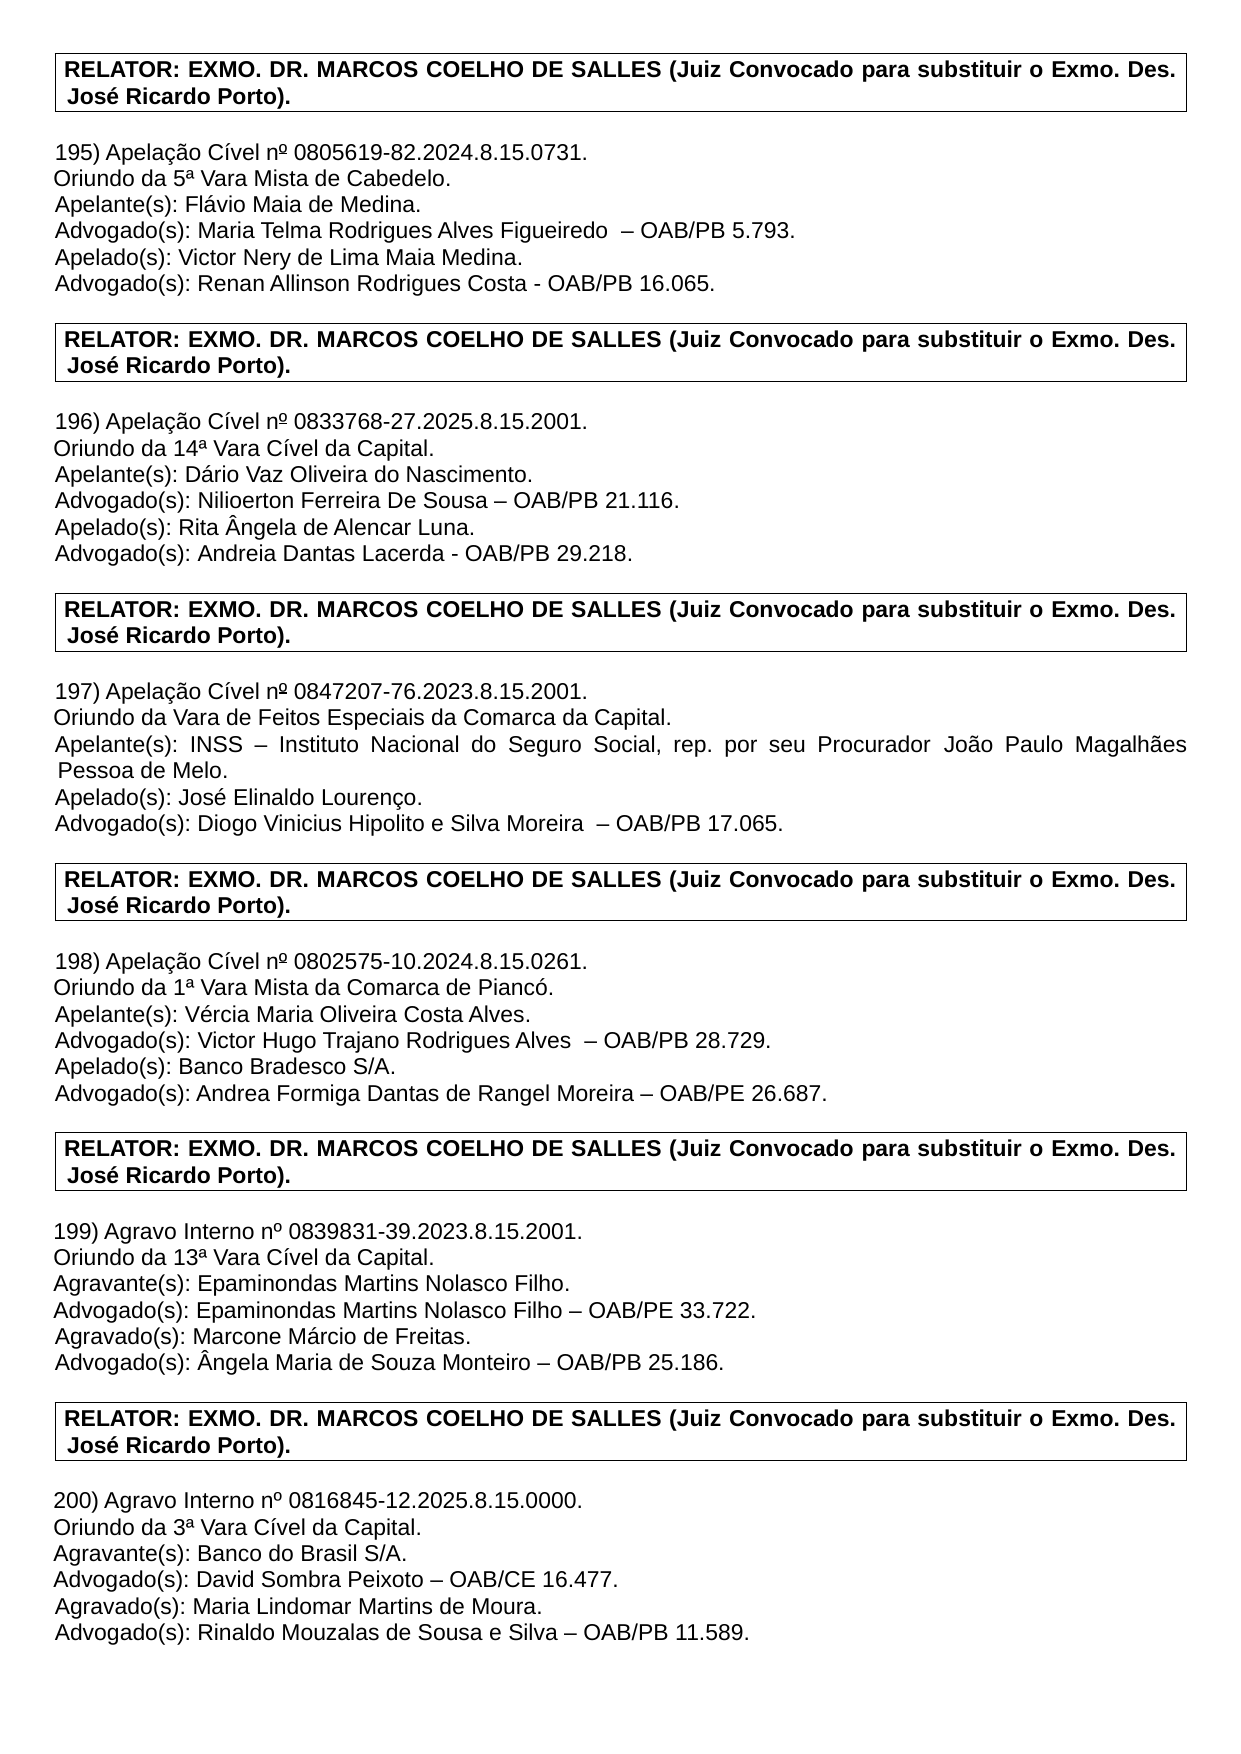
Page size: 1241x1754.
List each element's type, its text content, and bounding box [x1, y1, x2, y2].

text Advogado(s): Ângela Maria de Souza Monteiro – OAB/PB 25.186. [54, 1349, 1187, 1376]
text RELATOR: EXMO. DR. MARCOS COELHO DE SALLES (Juiz Convocado para substituir o Exmo. Des. José Ricardo Porto). [56, 864, 1186, 920]
text Apelante(s): Vércia Maria Oliveira Costa Alves. [54, 1001, 1187, 1027]
text Oriundo da 14ª Vara Cível da Capital. [53, 434, 1187, 461]
text Oriundo da 13ª Vara Cível da Capital. [53, 1244, 1187, 1270]
text RELATOR: EXMO. DR. MARCOS COELHO DE SALLES (Juiz Convocado para substituir o Exmo. Des. José Ricardo Porto). [56, 324, 1186, 381]
text 199) Agravo Interno nº 0839831-39.2023.8.15.2001. [53, 1218, 1187, 1244]
text Apelante(s): Flávio Maia de Medina. [54, 191, 1187, 217]
text Advogado(s): Andrea Formiga Dantas de Rangel Moreira – OAB/PE 26.687. [54, 1079, 1187, 1106]
text Apelado(s): Rita Ângela de Alencar Luna. [54, 514, 1187, 540]
text RELATOR: EXMO. DR. MARCOS COELHO DE SALLES (Juiz Convocado para substituir o Exmo. Des. José Ricardo Porto). [56, 54, 1186, 111]
text RELATOR: EXMO. DR. MARCOS COELHO DE SALLES (Juiz Convocado para substituir o Exmo. Des. José Ricardo Porto). [56, 1133, 1186, 1190]
text Advogado(s): Nilioerton Ferreira De Sousa – OAB/PB 21.116. [54, 487, 1187, 514]
text Advogado(s): Victor Hugo Trajano Rodrigues Alves – OAB/PB 28.729. [54, 1027, 1187, 1053]
text Agravante(s): Epaminondas Martins Nolasco Filho. [53, 1270, 1187, 1297]
text RELATOR: EXMO. DR. MARCOS COELHO DE SALLES (Juiz Convocado para substituir o Exmo. Des. José Ricardo Porto). [56, 1403, 1186, 1460]
text Apelante(s): Dário Vaz Oliveira do Nascimento. [54, 461, 1187, 487]
text 197) Apelação Cível nº 0847207-76.2023.8.15.2001. [54, 678, 1187, 704]
text 196) Apelação Cível nº 0833768-27.2025.8.15.2001. [54, 408, 1187, 434]
text Agravado(s): Maria Lindomar Martins de Moura. [54, 1593, 1187, 1619]
text Apelado(s): José Elinaldo Lourenço. [54, 783, 1187, 810]
text Apelado(s): Banco Bradesco S/A. [54, 1053, 1187, 1079]
text Agravado(s): Marcone Márcio de Freitas. [54, 1323, 1187, 1349]
text Advogado(s): Maria Telma Rodrigues Alves Figueiredo – OAB/PB 5.793. [54, 217, 1187, 244]
text Oriundo da 5ª Vara Mista de Cabedelo. [53, 165, 1187, 191]
text Agravante(s): Banco do Brasil S/A. [53, 1540, 1187, 1566]
text Oriundo da Vara de Feitos Especiais da Comarca da Capital. [53, 704, 1187, 731]
text Apelado(s): Victor Nery de Lima Maia Medina. [54, 244, 1187, 270]
text 198) Apelação Cível nº 0802575-10.2024.8.15.0261. [54, 948, 1187, 974]
text Advogado(s): Andreia Dantas Lacerda - OAB/PB 29.218. [54, 540, 1187, 566]
text Advogado(s): Renan Allinson Rodrigues Costa - OAB/PB 16.065. [54, 270, 1187, 297]
text Advogado(s): Epaminondas Martins Nolasco Filho – OAB/PE 33.722. [53, 1297, 1187, 1323]
text 195) Apelação Cível nº 0805619-82.2024.8.15.0731. [54, 138, 1187, 165]
text RELATOR: EXMO. DR. MARCOS COELHO DE SALLES (Juiz Convocado para substituir o Exmo. Des. José Ricardo Porto). [56, 594, 1186, 651]
text Advogado(s): Rinaldo Mouzalas de Sousa e Silva – OAB/PB 11.589. [54, 1619, 1187, 1646]
text Oriundo da 3ª Vara Cível da Capital. [53, 1514, 1187, 1540]
text Apelante(s): INSS – Instituto Nacional do Seguro Social, rep. por seu Procurador João Paulo Magalhães Pessoa de Melo. [54, 731, 1187, 783]
text Oriundo da 1ª Vara Mista da Comarca de Piancó. [53, 974, 1187, 1001]
text Advogado(s): Diogo Vinicius Hipolito e Silva Moreira – OAB/PB 17.065. [54, 810, 1187, 836]
text 200) Agravo Interno nº 0816845-12.2025.8.15.0000. [53, 1487, 1187, 1514]
text Advogado(s): David Sombra Peixoto – OAB/CE 16.477. [53, 1566, 1187, 1593]
